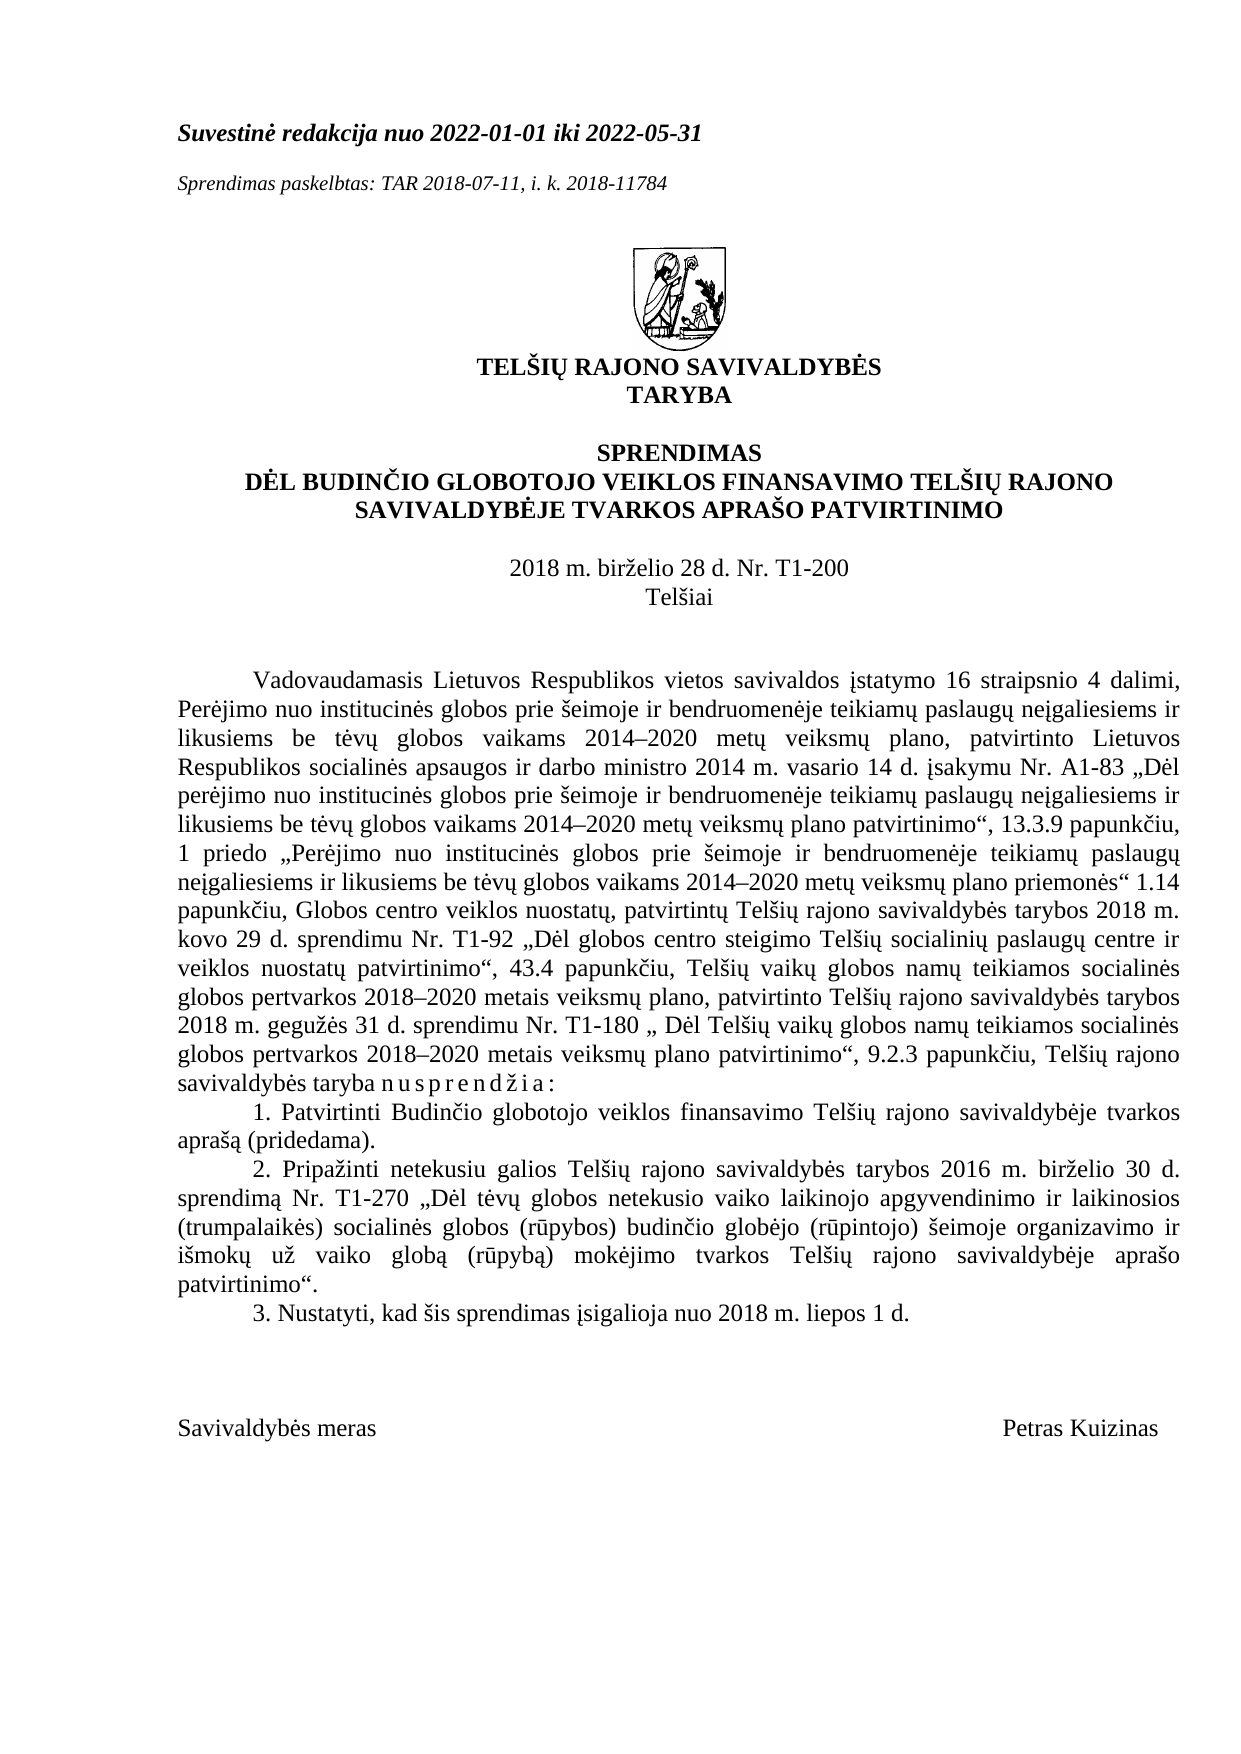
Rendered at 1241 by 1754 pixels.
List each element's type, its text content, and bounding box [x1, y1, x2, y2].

text 2. Pripažinti netekusiu galios Telšių rajono savivaldybės tarybos 2016 m. birželio 30 d. sprendimą Nr. T1-270 „Dėl tėvų globos netekusio vaiko laikinojo apgyvendinimo ir laikinosios (trumpalaikės) socialinės globos (rūpybos) budinčio globėjo (rūpintojo) šeimoje organizavimo ir išmokų už vaiko globą (rūpybą) mokėjimo tvarkos Telšių rajono savivaldybėje aprašo patvirtinimo“. [177, 1154, 1181, 1298]
text TELŠIŲ RAJONO SAVIVALDYBĖS [177, 352, 1181, 381]
text Sprendimas paskelbtas: TAR 2018-07-11, i. k. 2018-11784 [177, 171, 1181, 195]
text 3. Nustatyti, kad šis sprendimas įsigalioja nuo 2018 m. liepos 1 d. [177, 1298, 1181, 1327]
text DĖL BUDINČIO GLOBOTOJO VEIKLOS FINANSAVIMO TELŠIŲ RAJONO SAVIVALDYBĖJE TVARKOS APRAŠO PATVIRTINIMO [177, 467, 1181, 524]
text Savivaldybės meras Petras Kuizinas [177, 1413, 1181, 1442]
text Vadovaudamasis Lietuvos Respublikos vietos savivaldos įstatymo 16 straipsnio 4 dalimi, Perėjimo nuo institucinės globos prie šeimoje ir bendruomenėje teikiamų paslaugų neįgaliesiems ir likusiems be tėvų globos vaikams 2014–2020 metų veiksmų plano, patvirtinto Lietuvos Respublikos socialinės apsaugos ir darbo ministro 2014 m. vasario 14 d. įsakymu Nr. A1-83 „Dėl perėjimo nuo institucinės globos prie šeimoje ir bendruomenėje teikiamų paslaugų neįgaliesiems ir likusiems be tėvų globos vaikams 2014–2020 metų veiksmų plano patvirtinimo“, 13.3.9 papunkčiu, 1 priedo „Perėjimo nuo institucinės globos prie šeimoje ir bendruomenėje teikiamų paslaugų neįgaliesiems ir likusiems be tėvų globos vaikams 2014–2020 metų veiksmų plano priemonės“ 1.14 papunkčiu, Globos centro veiklos nuostatų, patvirtintų Telšių rajono savivaldybės tarybos 2018 m. kovo 29 d. sprendimu Nr. T1-92 „Dėl globos centro steigimo Telšių socialinių paslaugų centre ir veiklos nuostatų patvirtinimo“, 43.4 papunkčiu, Telšių vaikų globos namų teikiamos socialinės globos pertvarkos 2018–2020 metais veiksmų plano, patvirtinto Telšių rajono savivaldybės tarybos 2018 m. gegužės 31 d. sprendimu Nr. T1-180 „ Dėl Telšių vaikų globos namų teikiamos socialinės globos pertvarkos 2018–2020 metais veiksmų plano patvirtinimo“, 9.2.3 papunkčiu, Telšių rajono savivaldybės taryba nusprendžia: [177, 666, 1181, 1097]
text SPRENDIMAS [177, 438, 1181, 467]
text Suvestinė redakcija nuo 2022-01-01 iki 2022-05-31 [177, 118, 1181, 147]
text 1. Patvirtinti Budinčio globotojo veiklos finansavimo Telšių rajono savivaldybėje tvarkos aprašą (pridedama). [177, 1097, 1181, 1154]
text Telšiai [177, 582, 1181, 611]
text TARYBA [177, 381, 1181, 409]
text 2018 m. birželio 28 d. Nr. T1-200 [177, 553, 1181, 582]
